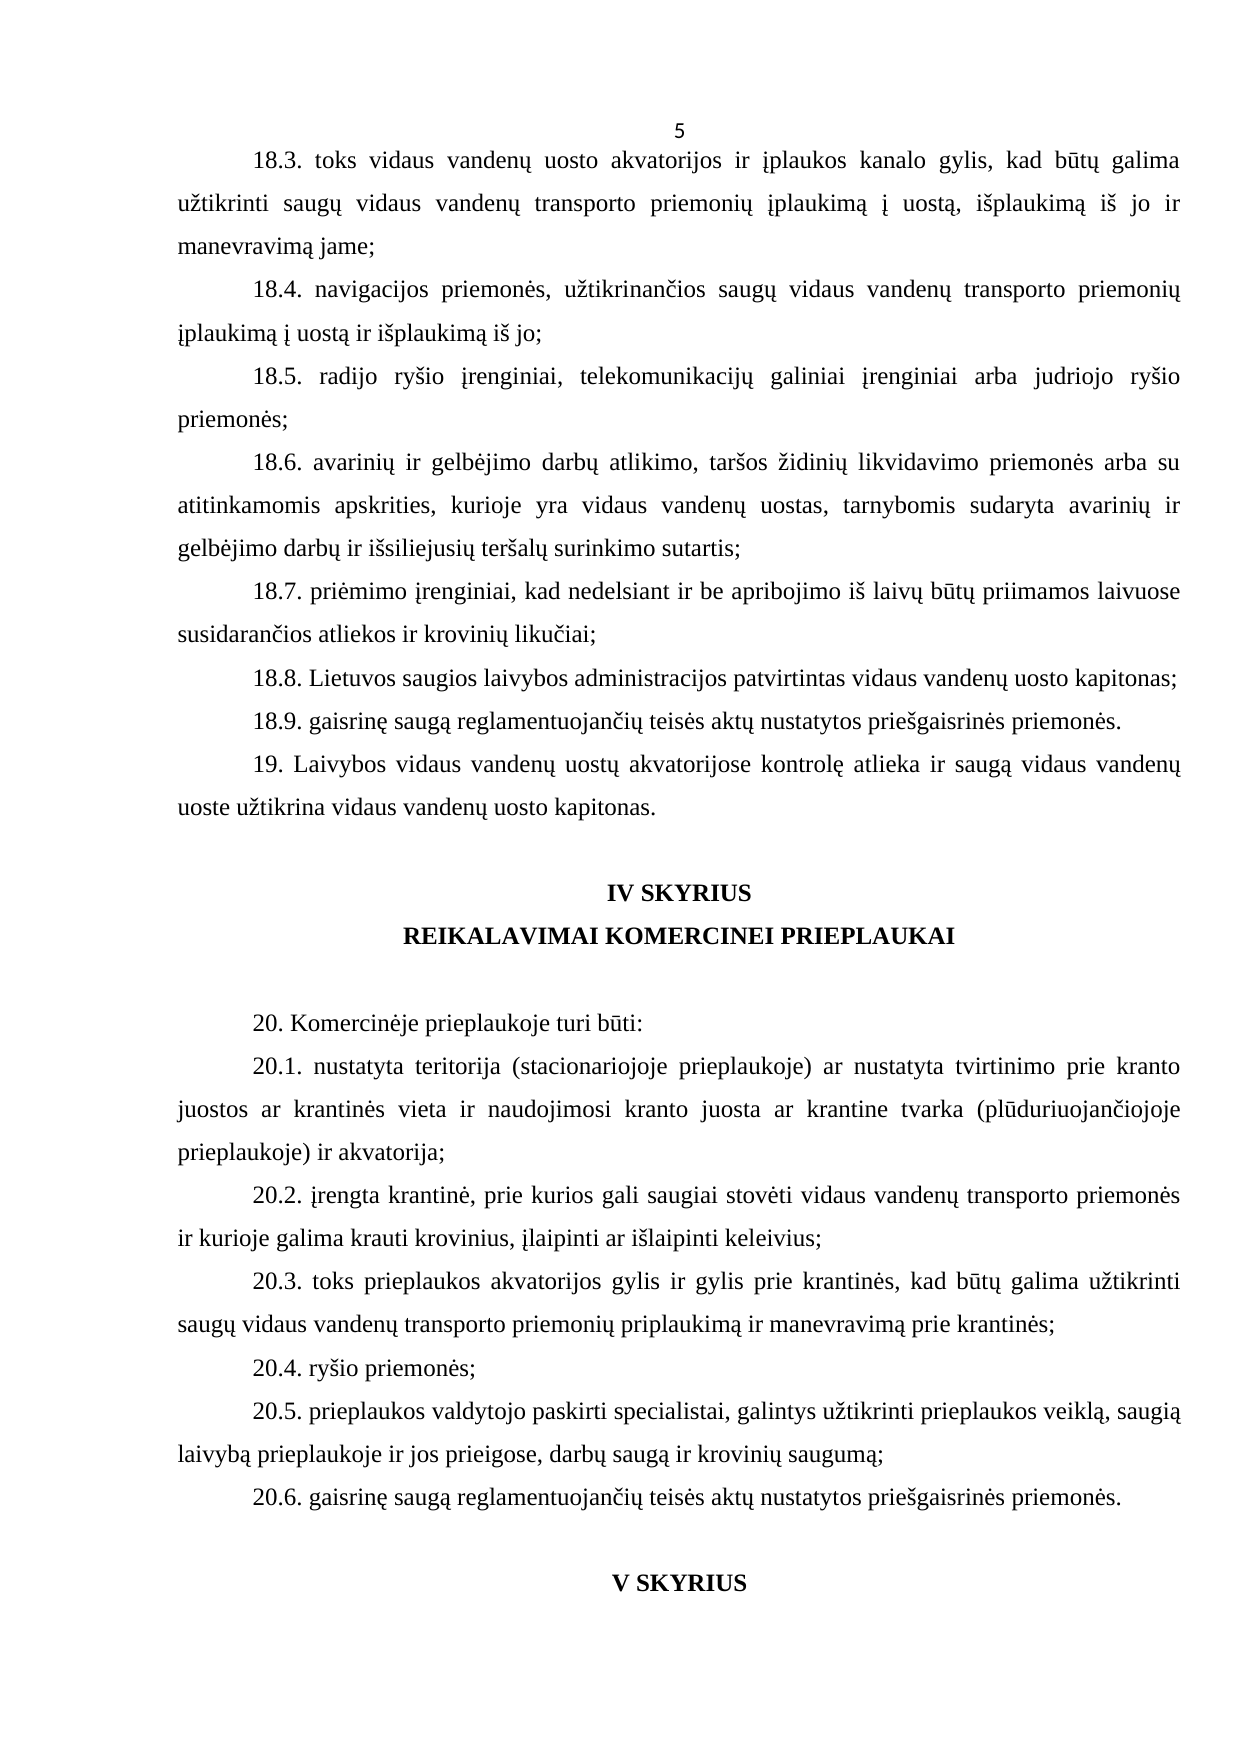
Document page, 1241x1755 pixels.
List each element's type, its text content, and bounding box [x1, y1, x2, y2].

text 20.6. gaisrinę saugą reglamentuojančių teisės aktų nustatytos priešgaisrinės priemonės. [177, 1482, 1181, 1511]
text IV SKYRIUS [177, 878, 1181, 907]
text 18.3. toks vidaus vandenų uosto akvatorijos ir įplaukos kanalo gylis, kad būtų galima užtikrinti saugų vidaus vandenų transporto priemonių įplaukimą į uostą, išplaukimą iš jo ir manevravimą jame; [177, 145, 1181, 260]
text 20.3. toks prieplaukos akvatorijos gylis ir gylis prie krantinės, kad būtų galima užtikrinti saugų vidaus vandenų transporto priemonių priplaukimą ir manevravimą prie krantinės; [177, 1266, 1181, 1338]
text 18.7. priėmimo įrenginiai, kad nedelsiant ir be apribojimo iš laivų būtų priimamos laivuose susidarančios atliekos ir krovinių likučiai; [177, 576, 1181, 648]
text REIKALAVIMAI KOMERCINEI PRIEPLAUKAI [177, 921, 1181, 950]
text 20.4. ryšio priemonės; [177, 1353, 1181, 1381]
text 18.8. Lietuvos saugios laivybos administracijos patvirtintas vidaus vandenų uosto kapitonas; [177, 663, 1181, 691]
text 20.2. įrengta krantinė, prie kurios gali saugiai stovėti vidaus vandenų transporto priemonės ir kurioje galima krauti krovinius, įlaipinti ar išlaipinti keleivius; [177, 1180, 1181, 1252]
text 18.4. navigacijos priemonės, užtikrinančios saugų vidaus vandenų transporto priemonių įplaukimą į uostą ir išplaukimą iš jo; [177, 274, 1181, 346]
text 18.9. gaisrinę saugą reglamentuojančių teisės aktų nustatytos priešgaisrinės priemonės. [177, 706, 1181, 734]
text 19. Laivybos vidaus vandenų uostų akvatorijose kontrolę atlieka ir saugą vidaus vandenų uoste užtikrina vidaus vandenų uosto kapitonas. [177, 749, 1181, 821]
text 18.6. avarinių ir gelbėjimo darbų atlikimo, taršos židinių likvidavimo priemonės arba su atitinkamomis apskrities, kurioje yra vidaus vandenų uostas, tarnybomis sudaryta avarinių ir gelbėjimo darbų ir išsiliejusių teršalų surinkimo sutartis; [177, 447, 1181, 562]
text 20. Komercinėje prieplaukoje turi būti: [177, 1008, 1181, 1036]
text 20.5. prieplaukos valdytojo paskirti specialistai, galintys užtikrinti prieplaukos veiklą, saugią laivybą prieplaukoje ir jos prieigose, darbų saugą ir krovinių saugumą; [177, 1396, 1181, 1468]
text 20.1. nustatyta teritorija (stacionariojoje prieplaukoje) ar nustatyta tvirtinimo prie kranto juostos ar krantinės vieta ir naudojimosi kranto juosta ar krantine tvarka (plūduriuojančiojoje prieplaukoje) ir akvatorija; [177, 1051, 1181, 1166]
text V SKYRIUS [177, 1568, 1181, 1597]
text 18.5. radijo ryšio įrenginiai, telekomunikacijų galiniai įrenginiai arba judriojo ryšio priemonės; [177, 361, 1181, 433]
